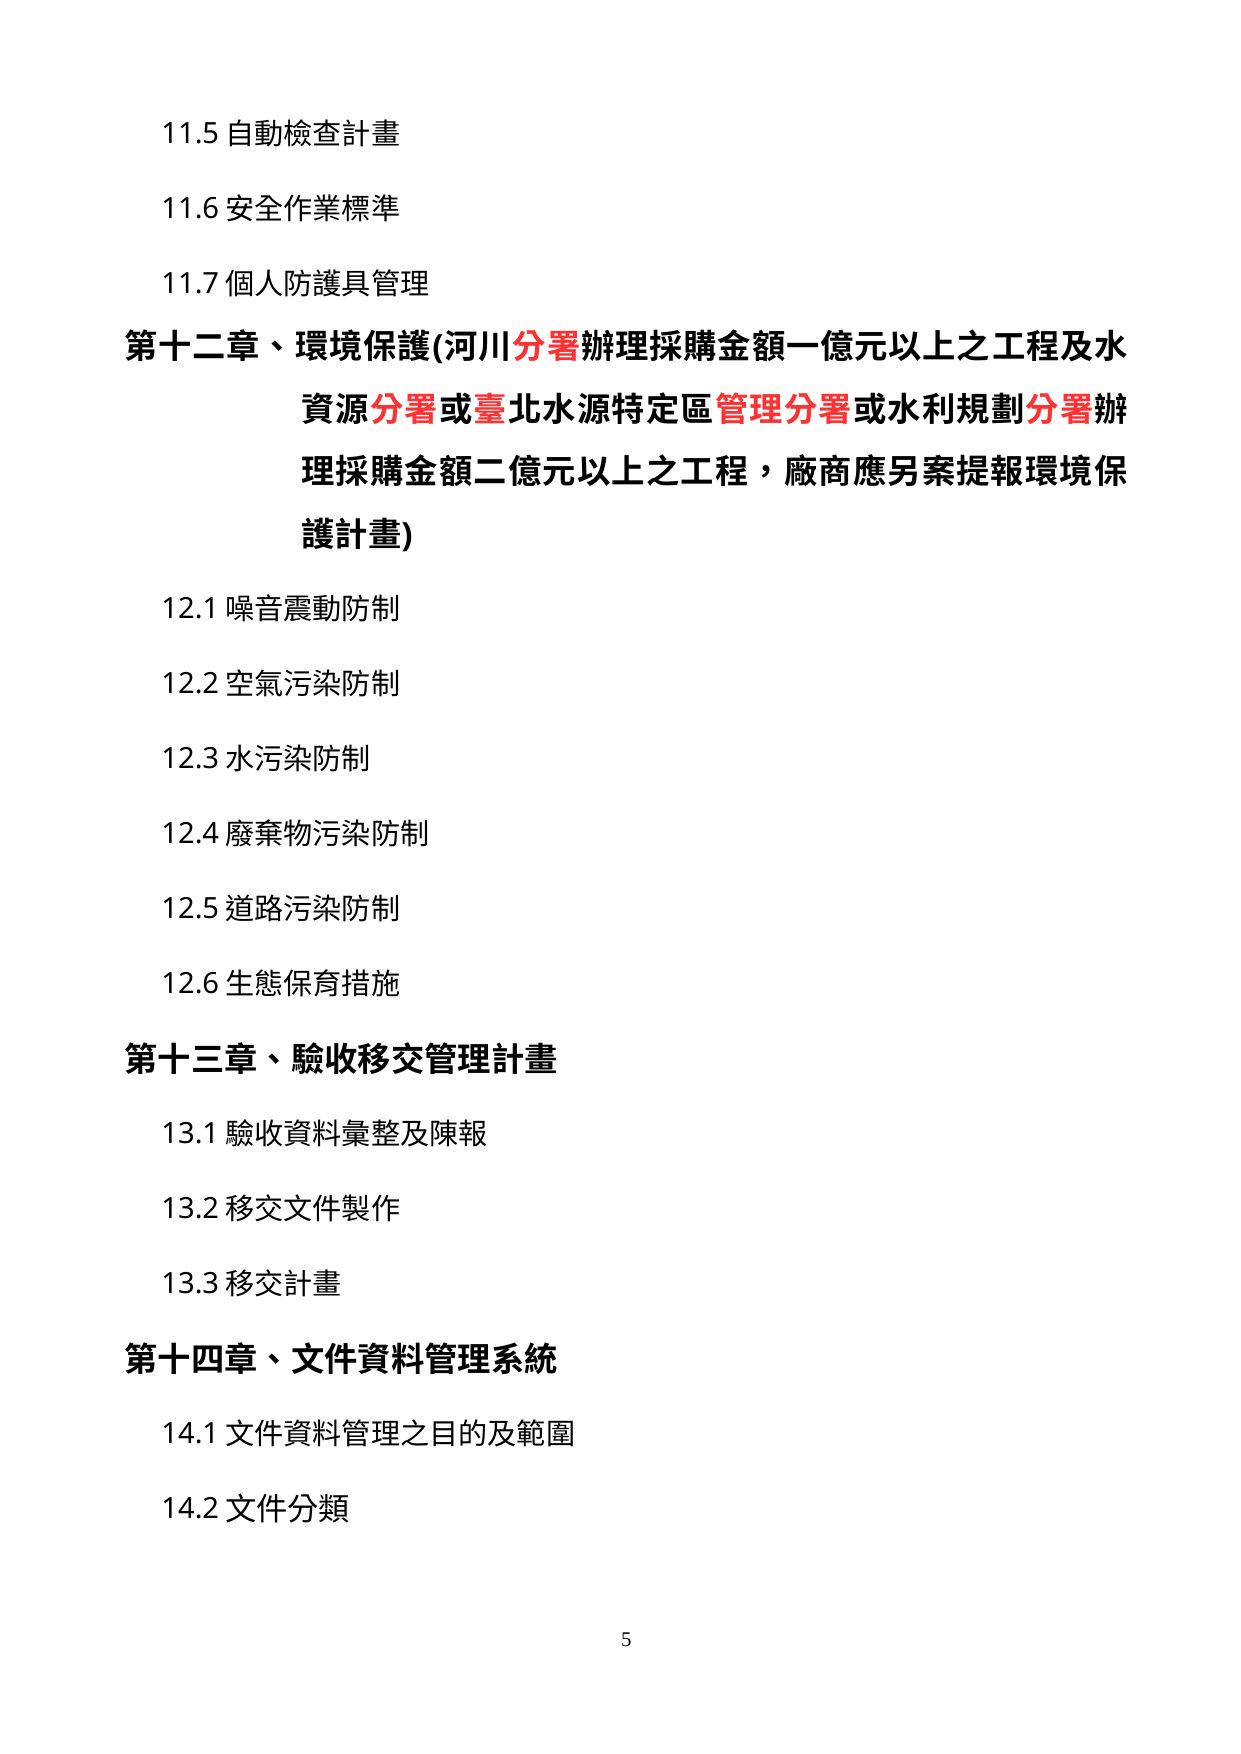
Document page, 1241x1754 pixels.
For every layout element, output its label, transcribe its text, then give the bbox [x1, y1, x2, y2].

subtitle 12.2空氣污染防制 [161, 651, 1128, 713]
subtitle 12.5道路污染防制 [161, 876, 1128, 938]
subtitle 13.1驗收資料彙整及陳報 [161, 1101, 1128, 1163]
subtitle 11.7個人防護具管理 [161, 251, 1128, 313]
subtitle 11.5自動檢查計畫 [161, 101, 1128, 163]
subtitle 12.4廢棄物污染防制 [161, 801, 1128, 863]
subtitle 13.3移交計畫 [161, 1251, 1128, 1313]
subtitle 12.1噪音震動防制 [161, 576, 1128, 638]
subtitle 14.2文件分類 [161, 1476, 1128, 1538]
subtitle 12.6生態保育措施 [161, 951, 1128, 1013]
subtitle 第十四章、文件資料管理系統 [124, 1326, 1122, 1388]
subtitle 13.2移交文件製作 [161, 1176, 1128, 1238]
subtitle 11.6安全作業標準 [161, 176, 1128, 238]
subtitle 14.1文件資料管理之目的及範圍 [161, 1401, 1128, 1463]
text 第十二章、環境保護(河川分署辦理採購金額一億元以上之工程及水資源分署或臺北水源特定區管理分署或水利規劃分署辦理採購金額二億元以上之工程，廠商應另案提報環境保護計畫) [124, 313, 1128, 563]
subtitle 12.3水污染防制 [161, 726, 1128, 788]
subtitle 第十三章、驗收移交管理計畫 [124, 1026, 1122, 1088]
